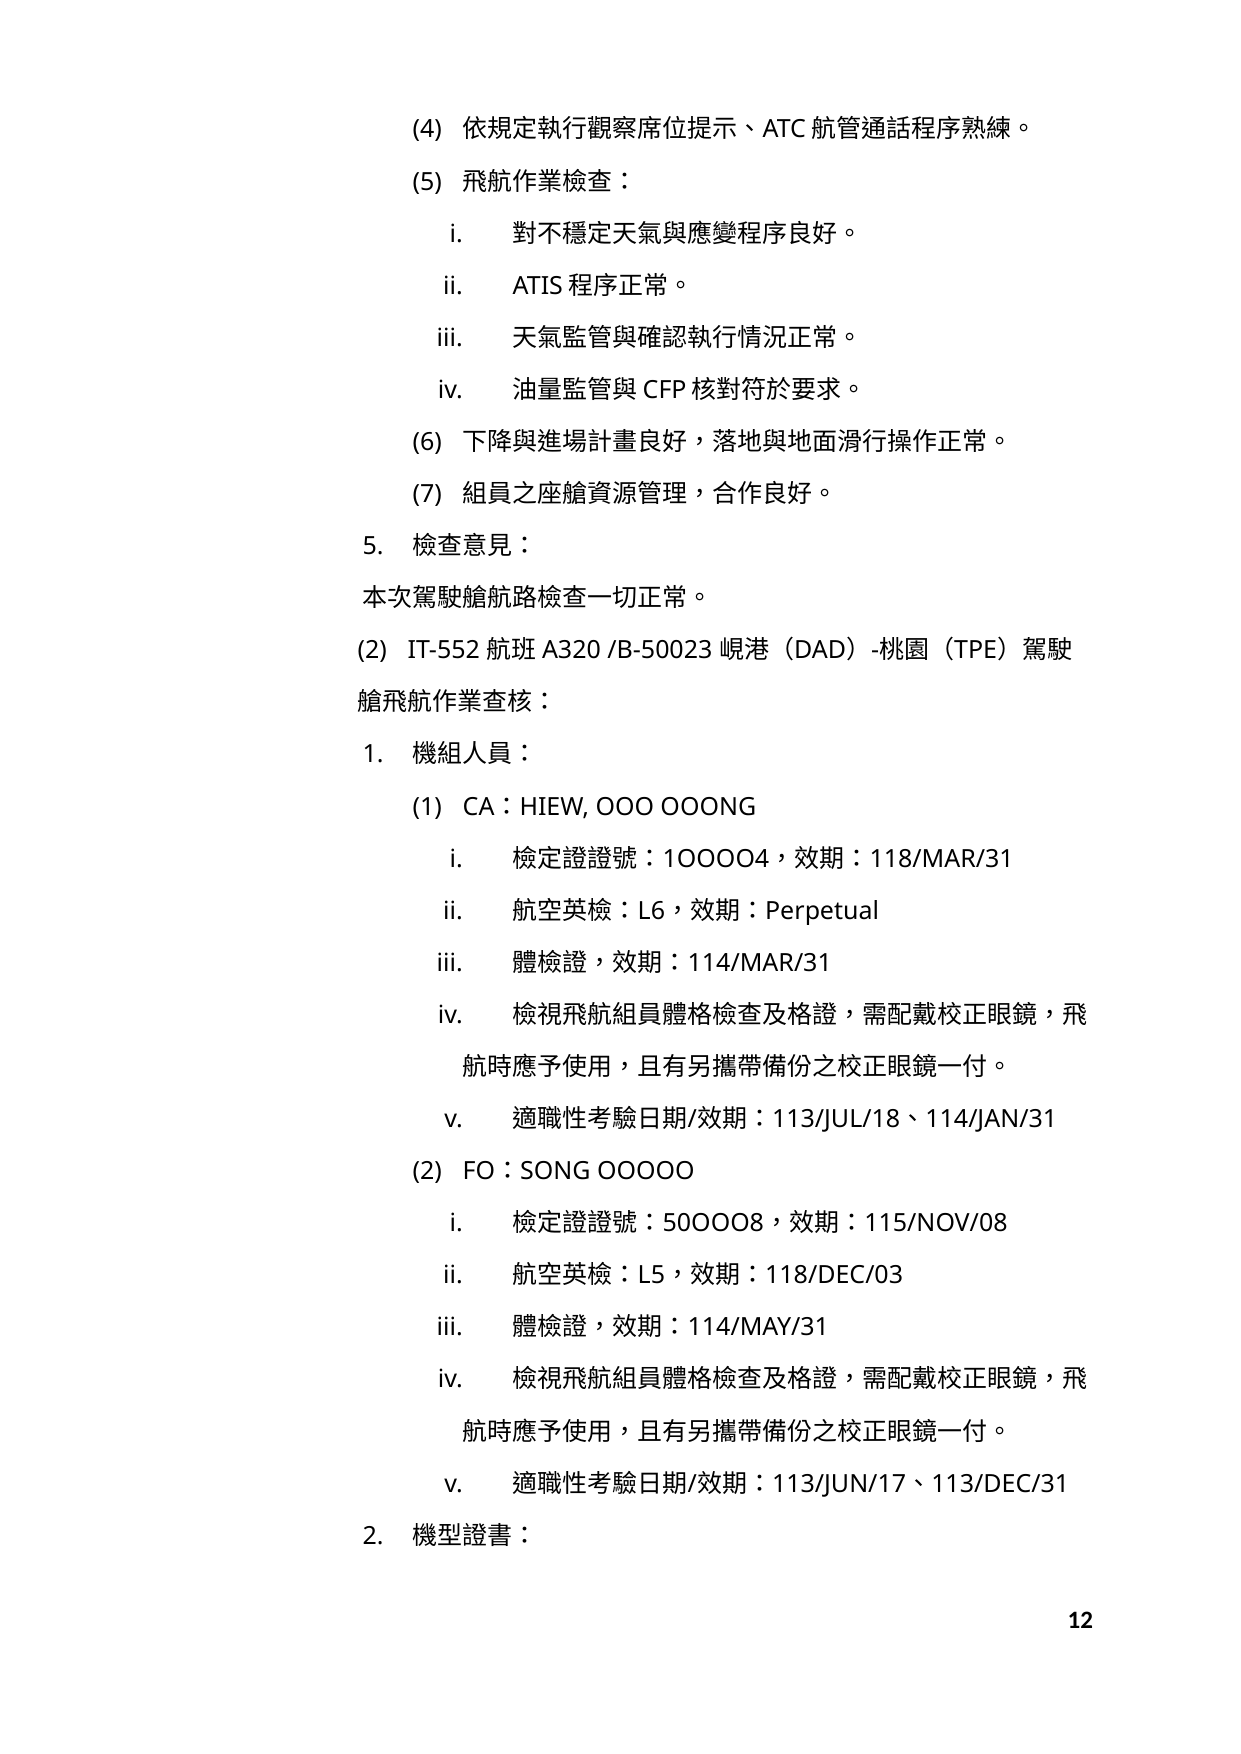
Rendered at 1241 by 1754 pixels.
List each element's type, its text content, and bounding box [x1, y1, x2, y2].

list 檢定證證號：50OOO8，效期：115/NOV/08 [462, 1190, 1093, 1242]
list 檢定證證號：1OOOO4，效期：118/MAR/31 [462, 825, 1093, 877]
list 組員之座艙資源管理，合作良好。 [412, 461, 1093, 513]
list 檢查意見： [362, 513, 1093, 565]
list 飛航作業檢查： [412, 148, 1093, 200]
list IT-552 航班 A320 /B-50023 峴港（DAD）-桃園（TPE）駕駛艙飛航作業查核： [357, 617, 1093, 721]
list 體檢證，效期：114/MAY/31 [462, 1294, 1093, 1346]
list 檢視飛航組員體格檢查及格證，需配戴校正眼鏡，飛航時應予使用，且有另攜帶備份之校正眼鏡一付。 [462, 982, 1093, 1086]
list 體檢證，效期：114/MAR/31 [462, 929, 1093, 982]
list 適職性考驗日期/效期：113/JUN/17、113/DEC/31 [462, 1450, 1093, 1502]
list 適職性考驗日期/效期：113/JUL/18、114/JAN/31 [462, 1086, 1093, 1138]
list 天氣監管與確認執行情況正常。 [462, 304, 1093, 357]
list ATIS程序正常。 [462, 252, 1093, 304]
text 本次駕駛艙航路檢查一切正常。 [362, 565, 1093, 617]
list 依規定執行觀察席位提示、ATC航管通話程序熟練。 [412, 96, 1093, 148]
list FO：SONG OOOOO [412, 1138, 1093, 1190]
list 機組人員： [362, 721, 1093, 773]
list 檢視飛航組員體格檢查及格證，需配戴校正眼鏡，飛航時應予使用，且有另攜帶備份之校正眼鏡一付。 [462, 1346, 1093, 1450]
list 航空英檢：L5，效期：118/DEC/03 [462, 1242, 1093, 1294]
list CA：HIEW, OOO OOONG [412, 773, 1093, 825]
list 油量監管與CFP核對符於要求。 [462, 357, 1093, 409]
list 航空英檢：L6，效期：Perpetual [462, 877, 1093, 929]
list 下降與進場計畫良好，落地與地面滑行操作正常。 [412, 409, 1093, 461]
list 機型證書： [362, 1502, 1093, 1554]
list 對不穩定天氣與應變程序良好。 [462, 200, 1093, 252]
